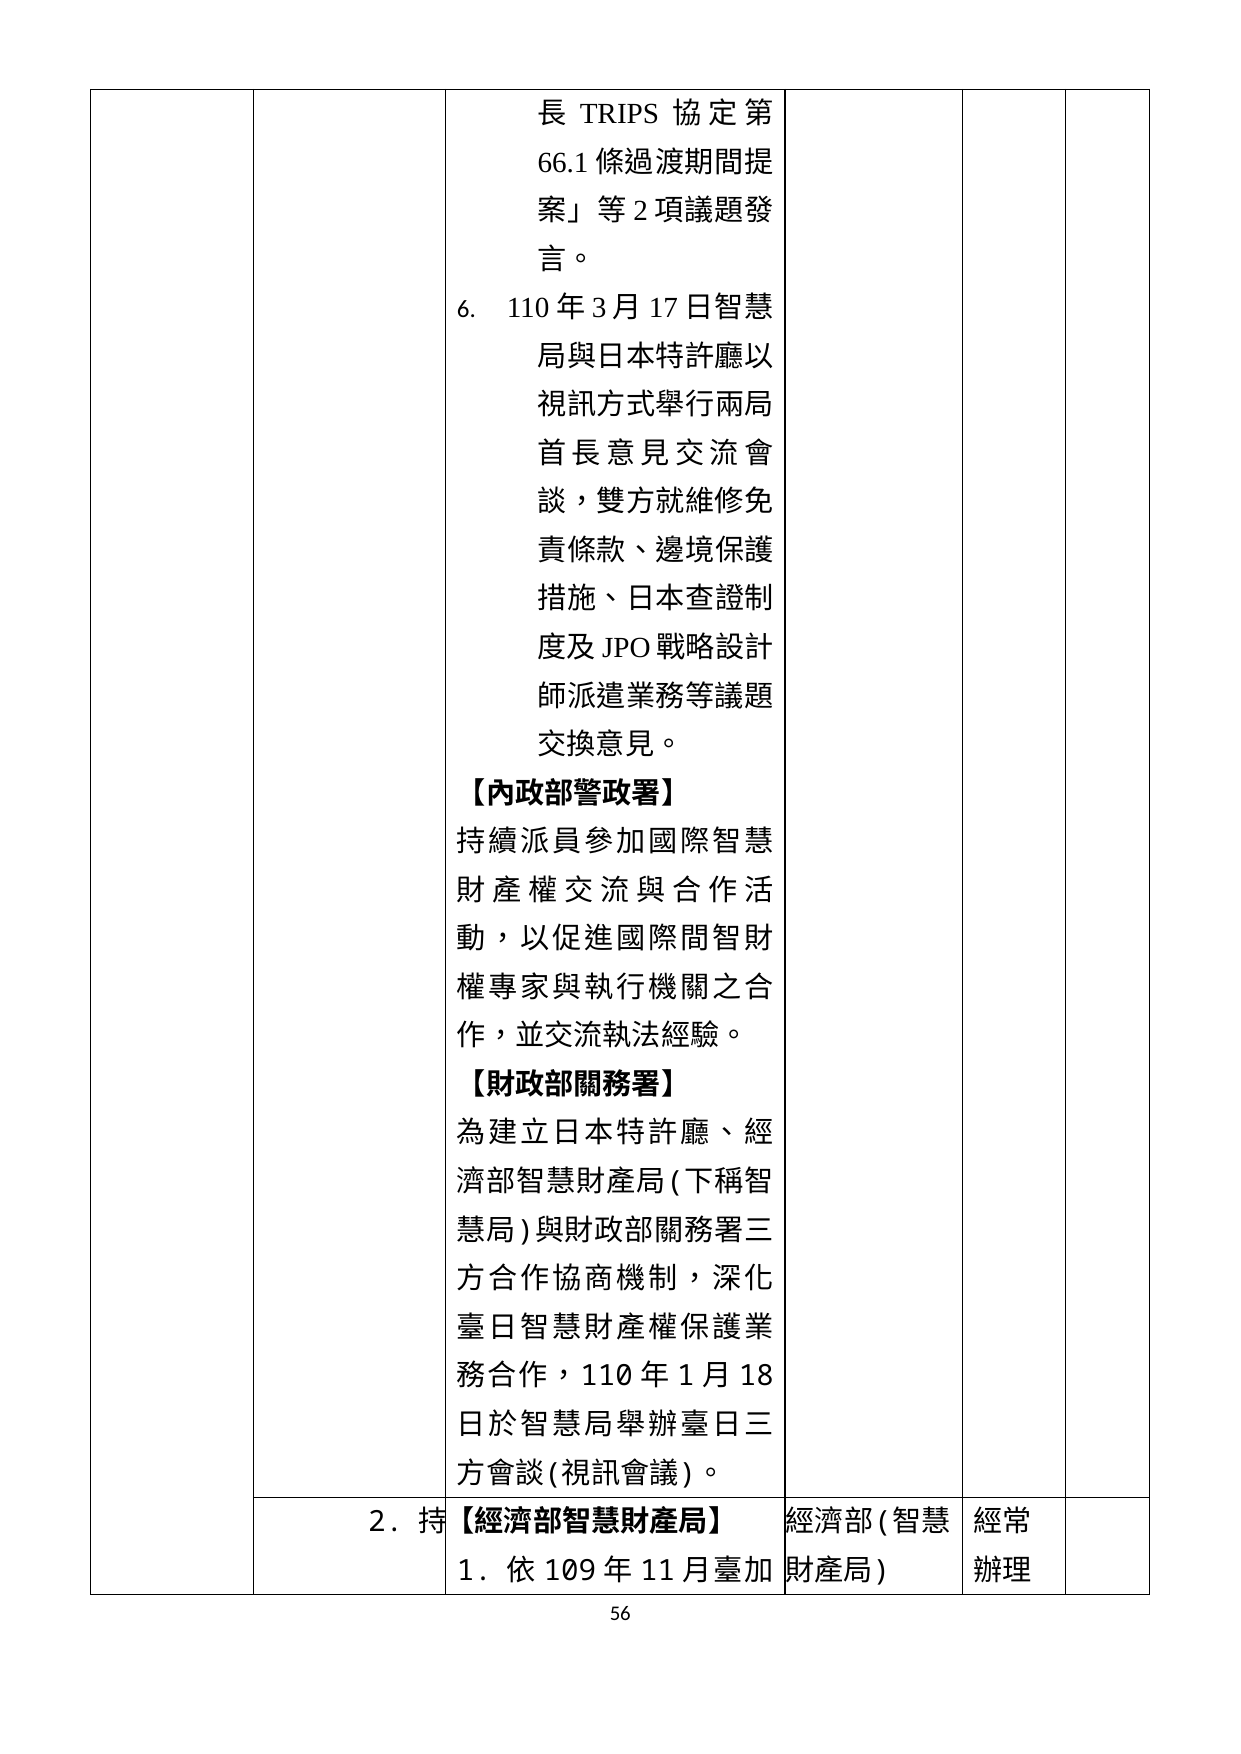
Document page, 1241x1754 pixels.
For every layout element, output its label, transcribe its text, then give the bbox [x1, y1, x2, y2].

table_cell 經常辦理 [963, 1498, 1065, 1594]
table_cell 長TRIPS協定第66.1條過渡期間提案」等2項議題發言。 110年3月17日智慧局與日本特許廳以視訊方式舉行兩局首長意見交流會談，雙方就維修免責條款、邊境保護措施、日本查證制度及JPO戰略設計師派遣業務等議題交換意見。 【內政部警政署】 持續派員參加國際智慧財產權交流與合作活動，以促進國際間智財權專家與執行機關之合作，並交流執法經驗。 【財政部關務署】 為建立日本特許廳、經濟部智慧財產局(下稱智慧局)與財政部關務署三方合作協商機制，深化臺日智慧財產權保護業務合作，110年1月18日於智慧局舉辦臺日三方會談(視訊會議)。 [446, 90, 784, 1497]
table_cell [1066, 90, 1149, 1497]
table_cell [1066, 1498, 1149, 1594]
table_cell 參與國際智慧財產交流與合作活動 [254, 90, 445, 1497]
table_cell 持續推動及辦理雙邊智慧財產交流與合作。 [254, 1498, 445, 1594]
table_cell [91, 90, 253, 1594]
table_cell 經濟部(智慧財產局) [786, 1498, 962, 1594]
table_cell [786, 90, 962, 1497]
table_cell 【經濟部智慧財產局】 依109年11月臺加經貿對話會議決議，將於本年舉辦臺加雙邊IP視訊對話會議，並綜整IPR相關資料，撰擬「加拿大智慧財產權制度與國際合作」報告為會議參考。 「2021年至2022年臺菲智慧財產合作雙年度工作計畫草案」因菲方提議合作事項涉及跨部會專業，本局彙整相關部會回應意見並於2月9日回覆IPOPHL。 本局同意印度台北協會(ITA) 於2月9日提供之「臺印度智慧財產權合作備忘錄」第4版修正草案， 並依外交部意見就未來倘異地簽署須相應修正之條文提供建議，後於3月22日致函ITA及函我駐印度經濟組轉知印方首府。 2月獲韓國智慧局同意由我方起草之臺韓設計專利PDX合作備忘錄，本局已於3月9日提供草案予韓方。 [446, 1498, 784, 1594]
table_cell [963, 90, 1065, 1497]
